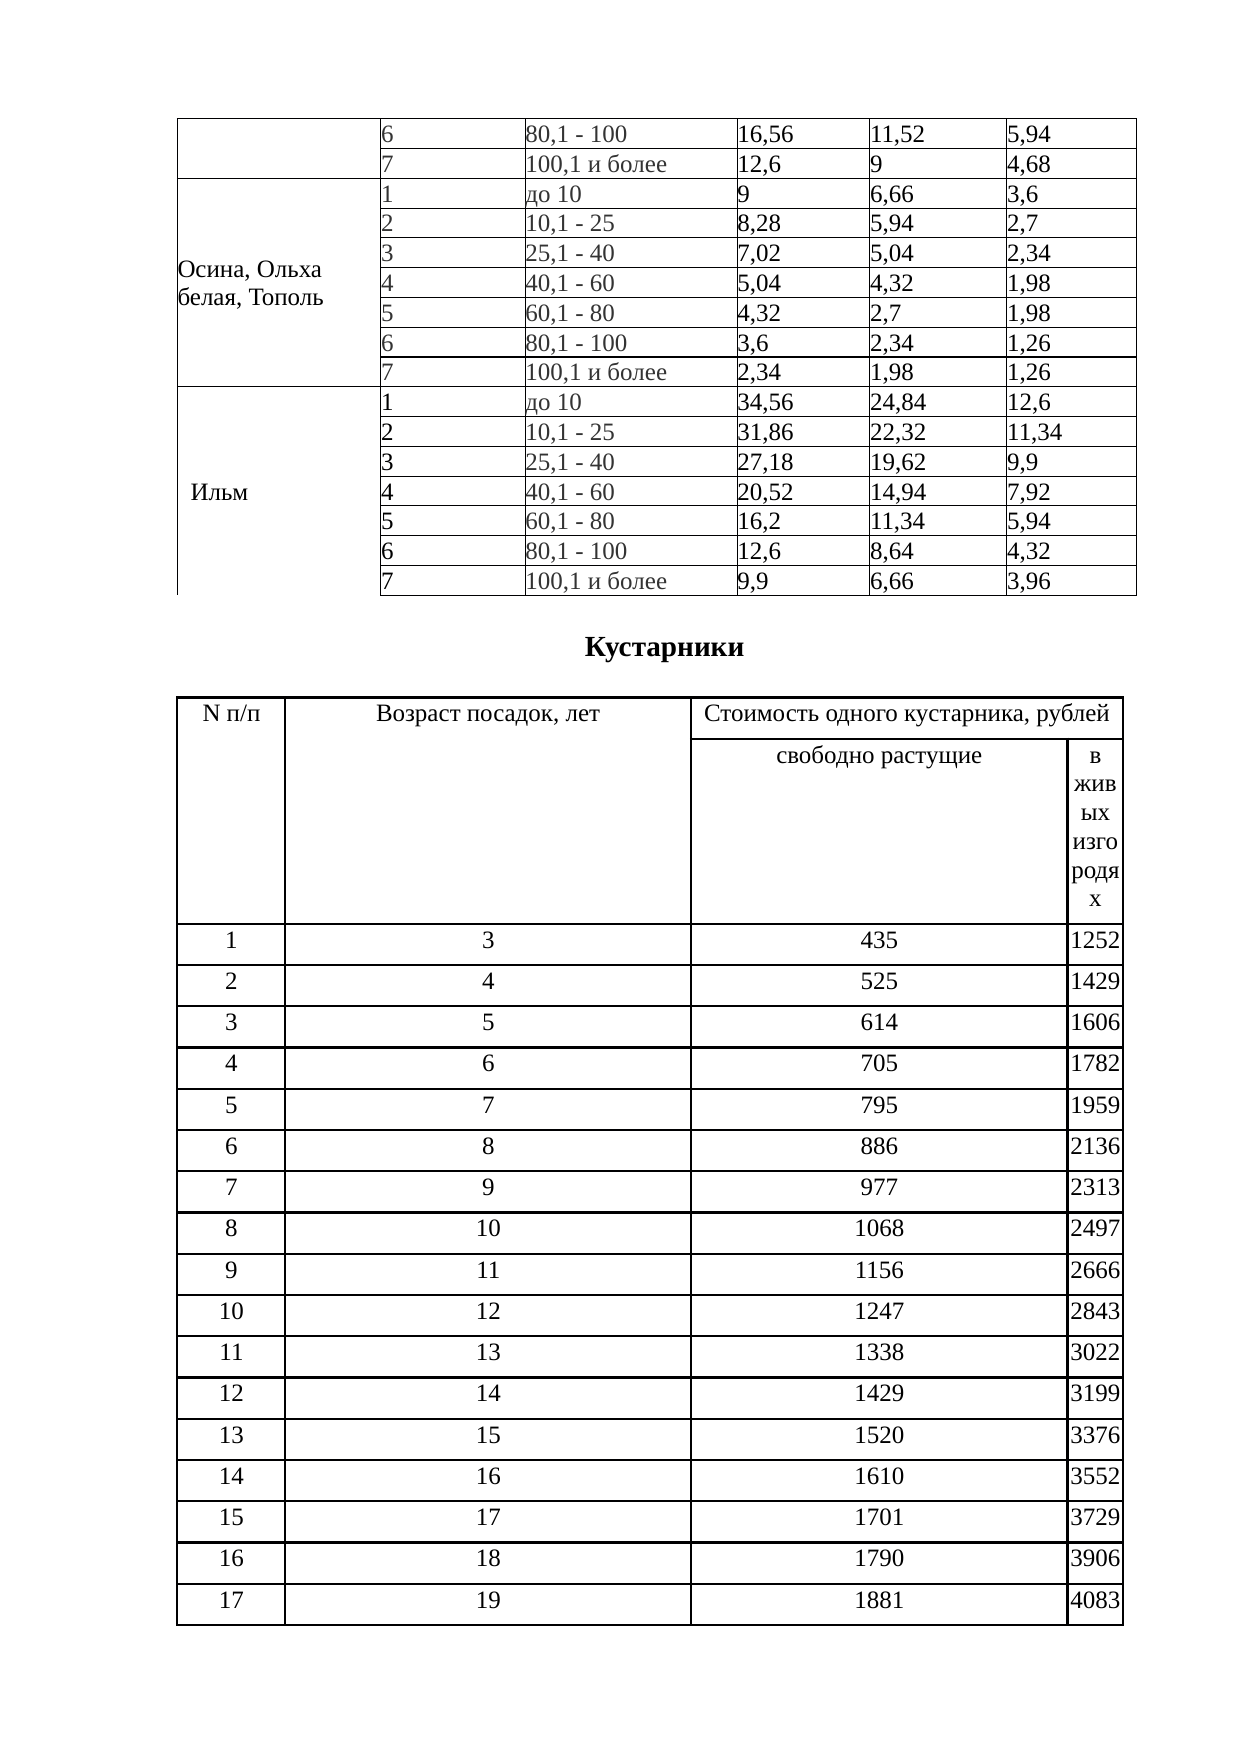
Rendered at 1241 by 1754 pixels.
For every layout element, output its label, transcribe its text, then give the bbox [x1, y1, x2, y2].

table_cell 7 [178, 1172, 284, 1211]
table_cell 16 [178, 1544, 284, 1583]
table_cell 9 [870, 149, 1006, 178]
table_cell 1,98 [1007, 268, 1136, 297]
table_cell 4 [178, 1049, 284, 1088]
table_cell 1520 [692, 1420, 1066, 1459]
table_cell 886 [692, 1131, 1066, 1170]
table_cell 3 [381, 238, 525, 267]
table_cell 2,34 [738, 358, 869, 386]
table_cell 11 [178, 1337, 284, 1376]
table_cell 1247 [692, 1296, 1066, 1335]
table_cell 3729 [1069, 1502, 1122, 1541]
table_cell 6,66 [870, 179, 1006, 207]
table_cell 5,04 [870, 238, 1006, 267]
table_cell 7 [381, 566, 525, 595]
table_cell 3 [286, 925, 690, 964]
table_cell 25,1 - 40 [526, 238, 737, 267]
table_cell 8,28 [738, 209, 869, 237]
table_cell 525 [692, 966, 1066, 1005]
table_cell 40,1 - 60 [526, 477, 737, 505]
table_cell 4,32 [1007, 536, 1136, 565]
table_cell 100,1 и более [526, 566, 737, 595]
table_cell 4 [286, 966, 690, 1005]
table_cell 1881 [692, 1585, 1066, 1624]
table_cell 3,6 [1007, 179, 1136, 207]
table_cell 19 [286, 1585, 690, 1624]
table_cell 15 [286, 1420, 690, 1459]
table_cell 12,6 [1007, 387, 1136, 416]
table_cell 60,1 - 80 [526, 298, 737, 327]
table_cell 2497 [1069, 1214, 1122, 1253]
table_cell 2666 [1069, 1255, 1122, 1294]
table_cell 3 [178, 1007, 284, 1046]
table_cell 2 [178, 966, 284, 1005]
table_cell 80,1 - 100 [526, 119, 737, 148]
table_cell 100,1 и более [526, 149, 737, 178]
table_cell 3,96 [1007, 566, 1136, 595]
table_cell 31,86 [738, 417, 869, 446]
table_cell 15 [178, 1502, 284, 1541]
table_cell 80,1 - 100 [526, 536, 737, 565]
table_cell 12,6 [738, 536, 869, 565]
table_cell 435 [692, 925, 1066, 964]
table_cell 8 [286, 1131, 690, 1170]
table_cell 34,56 [738, 387, 869, 416]
table_cell 12,6 [738, 149, 869, 178]
table_cell 7 [286, 1090, 690, 1129]
table_cell 2,34 [1007, 238, 1136, 267]
table_cell [178, 119, 380, 178]
table_cell 1429 [1069, 966, 1122, 1005]
table_cell 1959 [1069, 1090, 1122, 1129]
table_cell 7 [381, 358, 525, 386]
table_cell Осина, Ольха белая, Тополь [178, 179, 380, 386]
table_cell 4 [381, 268, 525, 297]
table_cell 4 [381, 477, 525, 505]
table_cell 11,34 [870, 506, 1006, 535]
table_cell 16,56 [738, 119, 869, 148]
table_cell 2 [381, 417, 525, 446]
table_cell 100,1 и более [526, 358, 737, 386]
table_cell 5,94 [870, 209, 1006, 237]
table_cell 2 [381, 209, 525, 237]
table_cell 614 [692, 1007, 1066, 1046]
table_cell 1782 [1069, 1049, 1122, 1088]
table_cell 1338 [692, 1337, 1066, 1376]
table_cell 1252 [1069, 925, 1122, 964]
table_cell 9,9 [738, 566, 869, 595]
table_cell 14,94 [870, 477, 1006, 505]
table_cell 3906 [1069, 1544, 1122, 1583]
table_cell 25,1 - 40 [526, 447, 737, 476]
table_cell 3,6 [738, 328, 869, 356]
text Кустарники [177, 629, 1152, 663]
table_cell 11 [286, 1255, 690, 1294]
table_cell 9,9 [1007, 447, 1136, 476]
table_cell 1 [381, 387, 525, 416]
table_cell 6 [178, 1131, 284, 1170]
table_cell 18 [286, 1544, 690, 1583]
table_header N п/п [178, 699, 284, 923]
table_cell 7,92 [1007, 477, 1136, 505]
table_cell 40,1 - 60 [526, 268, 737, 297]
table_cell 22,32 [870, 417, 1006, 446]
table_cell до 10 [526, 387, 737, 416]
table_cell 8,64 [870, 536, 1006, 565]
table_cell 5 [381, 506, 525, 535]
table_cell 2843 [1069, 1296, 1122, 1335]
table_cell 1156 [692, 1255, 1066, 1294]
table_cell 2313 [1069, 1172, 1122, 1211]
table_cell 9 [738, 179, 869, 207]
table_cell 6,66 [870, 566, 1006, 595]
table_cell 1 [178, 925, 284, 964]
table_cell 5 [178, 1090, 284, 1129]
table_header Возраст посадок, лет [286, 699, 690, 923]
table_cell 1610 [692, 1461, 1066, 1500]
table_cell 7 [381, 149, 525, 178]
table_cell до 10 [526, 179, 737, 207]
table_cell 1,98 [1007, 298, 1136, 327]
table_cell 10 [178, 1296, 284, 1335]
table_cell 16,2 [738, 506, 869, 535]
table_cell свободно растущие [692, 740, 1066, 923]
table_cell 3022 [1069, 1337, 1122, 1376]
table_cell 11,52 [870, 119, 1006, 148]
table_cell 795 [692, 1090, 1066, 1129]
table_cell 17 [178, 1585, 284, 1624]
table_cell 20,52 [738, 477, 869, 505]
table_cell 2,7 [870, 298, 1006, 327]
table_cell 9 [286, 1172, 690, 1211]
table_cell 1,26 [1007, 328, 1136, 356]
table_cell 8 [178, 1214, 284, 1253]
table_cell 12 [178, 1379, 284, 1418]
table_cell 9 [178, 1255, 284, 1294]
table_cell 2,34 [870, 328, 1006, 356]
table_cell 27,18 [738, 447, 869, 476]
table_cell 1068 [692, 1214, 1066, 1253]
table_cell 5 [286, 1007, 690, 1046]
table_cell 4,68 [1007, 149, 1136, 178]
table_cell 13 [286, 1337, 690, 1376]
table_cell 7,02 [738, 238, 869, 267]
table_cell 17 [286, 1502, 690, 1541]
table_cell 12 [286, 1296, 690, 1335]
table_cell 4,32 [870, 268, 1006, 297]
table_cell 14 [178, 1461, 284, 1500]
table_cell 60,1 - 80 [526, 506, 737, 535]
table_cell 1790 [692, 1544, 1066, 1583]
table_cell 5,94 [1007, 119, 1136, 148]
table_cell в живых изгородях [1069, 740, 1122, 923]
table_cell 5 [381, 298, 525, 327]
table_cell 1 [381, 179, 525, 207]
table_cell 5,94 [1007, 506, 1136, 535]
table_cell 2136 [1069, 1131, 1122, 1170]
table_header Стоимость одного кустарника, рублей [692, 699, 1122, 738]
table_cell Ильм [178, 387, 380, 595]
table_cell 5,04 [738, 268, 869, 297]
table_cell 977 [692, 1172, 1066, 1211]
table_cell 1,26 [1007, 358, 1136, 386]
table_cell 13 [178, 1420, 284, 1459]
table_cell 14 [286, 1379, 690, 1418]
table_cell 1429 [692, 1379, 1066, 1418]
table_cell 24,84 [870, 387, 1006, 416]
table_cell 3199 [1069, 1379, 1122, 1418]
table_cell 1606 [1069, 1007, 1122, 1046]
table_cell 11,34 [1007, 417, 1136, 446]
table_cell 6 [381, 119, 525, 148]
table_cell 10 [286, 1214, 690, 1253]
table_cell 1,98 [870, 358, 1006, 386]
table_cell 19,62 [870, 447, 1006, 476]
table_cell 4083 [1069, 1585, 1122, 1624]
table_cell 4,32 [738, 298, 869, 327]
table_cell 3552 [1069, 1461, 1122, 1500]
table_cell 1701 [692, 1502, 1066, 1541]
table_cell 3 [381, 447, 525, 476]
table_cell 10,1 - 25 [526, 209, 737, 237]
table_cell 16 [286, 1461, 690, 1500]
table_cell 6 [381, 536, 525, 565]
table_cell 10,1 - 25 [526, 417, 737, 446]
table_cell 2,7 [1007, 209, 1136, 237]
table_cell 3376 [1069, 1420, 1122, 1459]
table_cell 6 [286, 1049, 690, 1088]
table_cell 80,1 - 100 [526, 328, 737, 356]
table_cell 705 [692, 1049, 1066, 1088]
table_cell 6 [381, 328, 525, 356]
